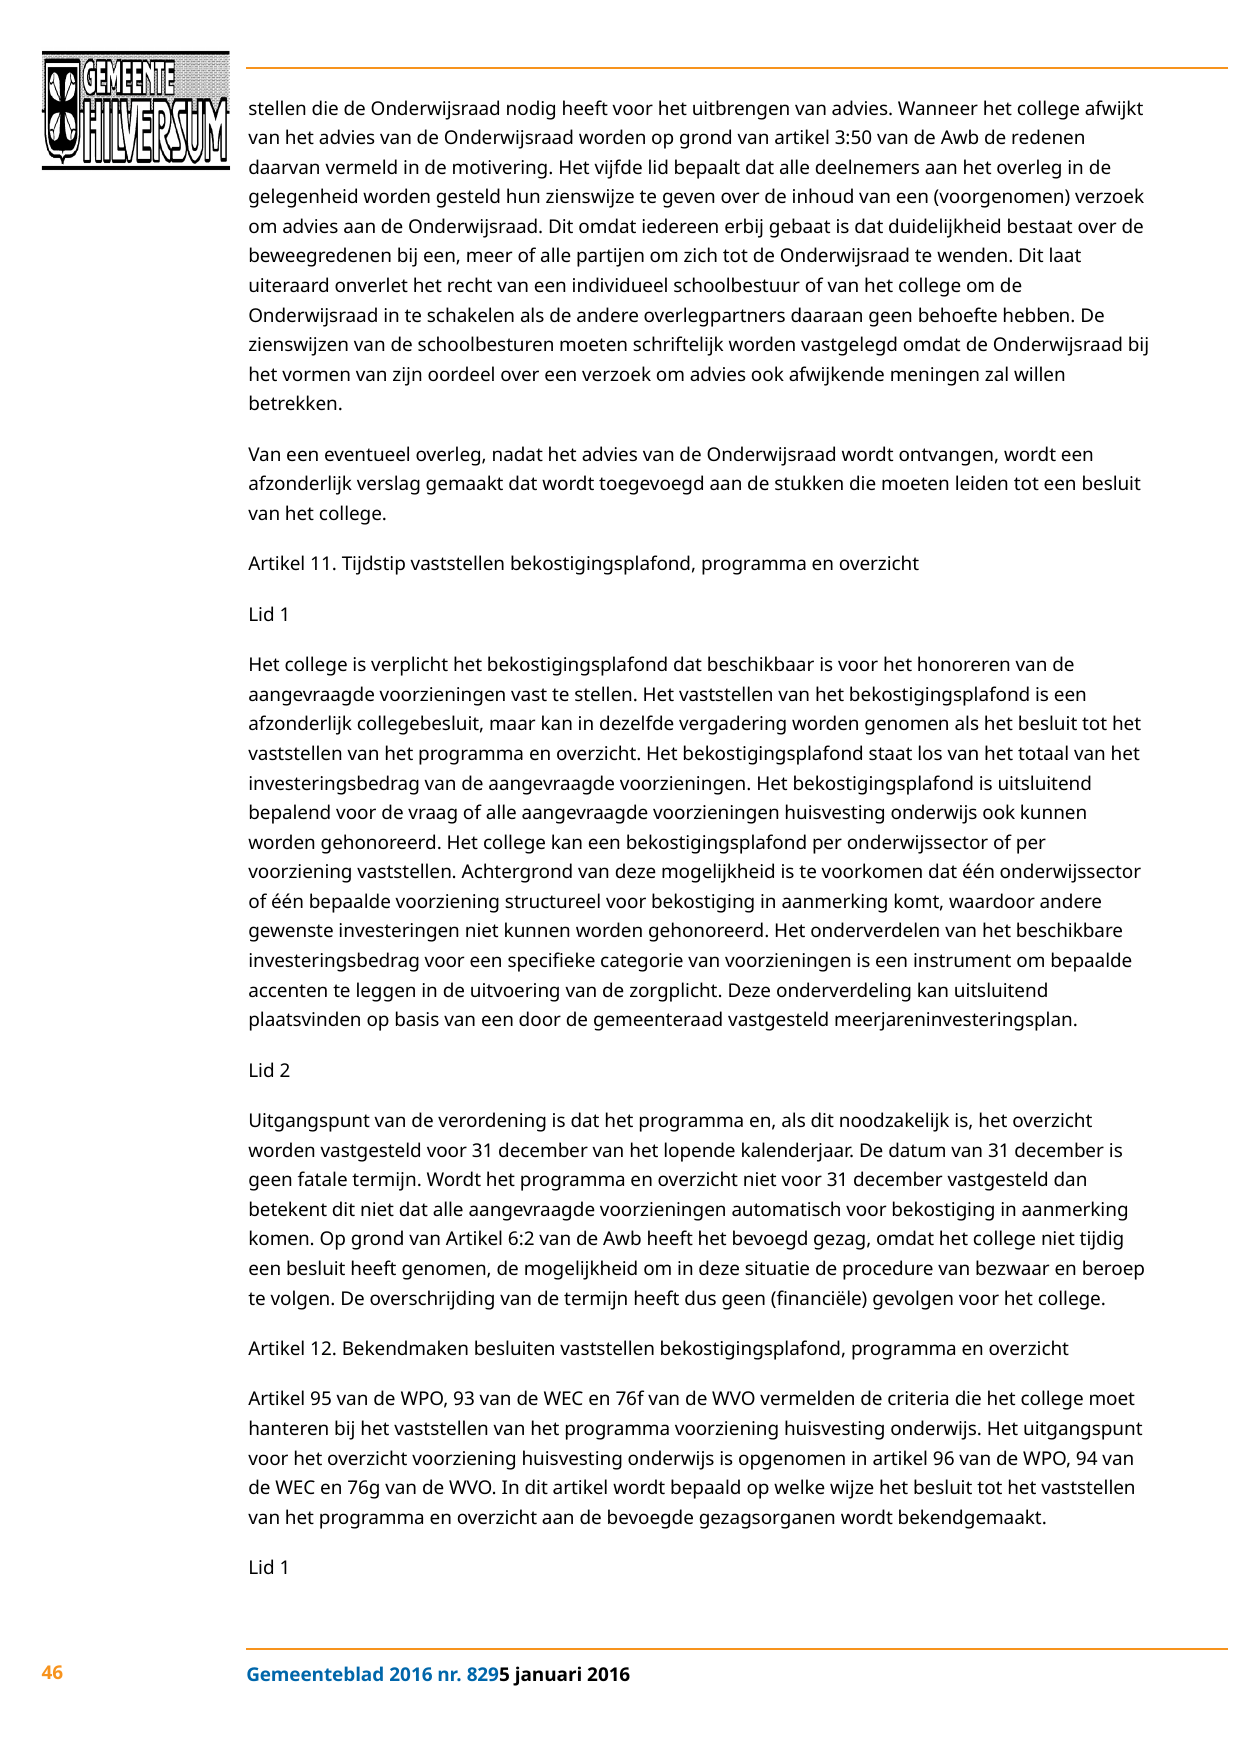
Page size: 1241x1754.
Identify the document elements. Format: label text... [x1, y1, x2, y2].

text Van een eventueel overleg, nadat het advies van de Onderwijsraad wordt ontvangen, wordt een afzonderlijk verslag gemaakt dat wordt toegevoegd aan de stukken die moeten leiden tot een besluit van het college. [248, 441, 1152, 526]
text Uitgangspunt van de verordening is dat het programma en, als dit noodzakelijk is, het overzicht worden vastgesteld voor 31 december van het lopende kalenderjaar. De datum van 31 december is geen fatale termijn. Wordt het programma en overzicht niet voor 31 december vastgesteld dan betekent dit niet dat alle aangevraagde voorzieningen automatisch voor bekostiging in aanmerking komen. Op grond van Artikel 6:2 van de Awb heeft het bevoegd gezag, omdat het college niet tijdig een besluit heeft genomen, de mogelijkheid om in deze situatie de procedure van bezwaar en beroep te volgen. De overschrijding van de termijn heeft dus geen (financiële) gevolgen voor het college. [248, 1107, 1152, 1311]
text Lid 1 [248, 1554, 1152, 1580]
text Artikel 11. Tijdstip vaststellen bekostigingsplafond, programma en overzicht [248, 551, 1152, 576]
text Lid 2 [248, 1057, 1152, 1083]
picture [41, 47, 231, 172]
text Het college is verplicht het bekostigingsplafond dat beschikbaar is voor het honoreren van de aangevraagde voorzieningen vast te stellen. Het vaststellen van het bekostigingsplafond is een afzonderlijk collegebesluit, maar kan in dezelfde vergadering worden genomen als het besluit tot het vaststellen van het programma en overzicht. Het bekostigingsplafond staat los van het totaal van het investeringsbedrag van de aangevraagde voorzieningen. Het bekostigingsplafond is uitsluitend bepalend voor de vraag of alle aangevraagde voorzieningen huisvesting onderwijs ook kunnen worden gehonoreerd. Het college kan een bekostigingsplafond per onderwijssector of per voorziening vaststellen. Achtergrond van deze mogelijkheid is te voorkomen dat één onderwijssector of één bepaalde voorziening structureel voor bekostiging in aanmerking komt, waardoor andere gewenste investeringen niet kunnen worden gehonoreerd. Het onderverdelen van het beschikbare investeringsbedrag voor een specifieke categorie van voorzieningen is een instrument om bepaalde accenten te leggen in de uitvoering van de zorgplicht. Deze onderverdeling kan uitsluitend plaatsvinden op basis van een door de gemeenteraad vastgesteld meerjareninvesteringsplan. [248, 651, 1152, 1032]
text Artikel 95 van de WPO, 93 van de WEC en 76f van de WVO vermelden de criteria die het college moet hanteren bij het vaststellen van het programma voorziening huisvesting onderwijs. Het uitgangspunt voor het overzicht voorziening huisvesting onderwijs is opgenomen in artikel 96 van de WPO, 94 van de WEC en 76g van de WVO. In dit artikel wordt bepaald op welke wijze het besluit tot het vaststellen van het programma en overzicht aan de bevoegde gezagsorganen wordt bekendgemaakt. [248, 1386, 1152, 1530]
text stellen die de Onderwijsraad nodig heeft voor het uitbrengen van advies. Wanneer het college afwijkt van het advies van de Onderwijsraad worden op grond van artikel 3:50 van de Awb de redenen daarvan vermeld in de motivering. Het vijfde lid bepaalt dat alle deelnemers aan het overleg in de gelegenheid worden gesteld hun zienswijze te geven over de inhoud van een (voorgenomen) verzoek om advies aan de Onderwijsraad. Dit omdat iedereen erbij gebaat is dat duidelijkheid bestaat over de beweegredenen bij een, meer of alle partijen om zich tot de Onderwijsraad te wenden. Dit laat uiteraard onverlet het recht van een individueel schoolbestuur of van het college om de Onderwijsraad in te schakelen als de andere overlegpartners daaraan geen behoefte hebben. De zienswijzen van de schoolbesturen moeten schriftelijk worden vastgelegd omdat de Onderwijsraad bij het vormen van zijn oordeel over een verzoek om advies ook afwijkende meningen zal willen betrekken. [248, 95, 1152, 416]
text Artikel 12. Bekendmaken besluiten vaststellen bekostigingsplafond, programma en overzicht [248, 1335, 1152, 1361]
text Lid 1 [248, 601, 1152, 627]
